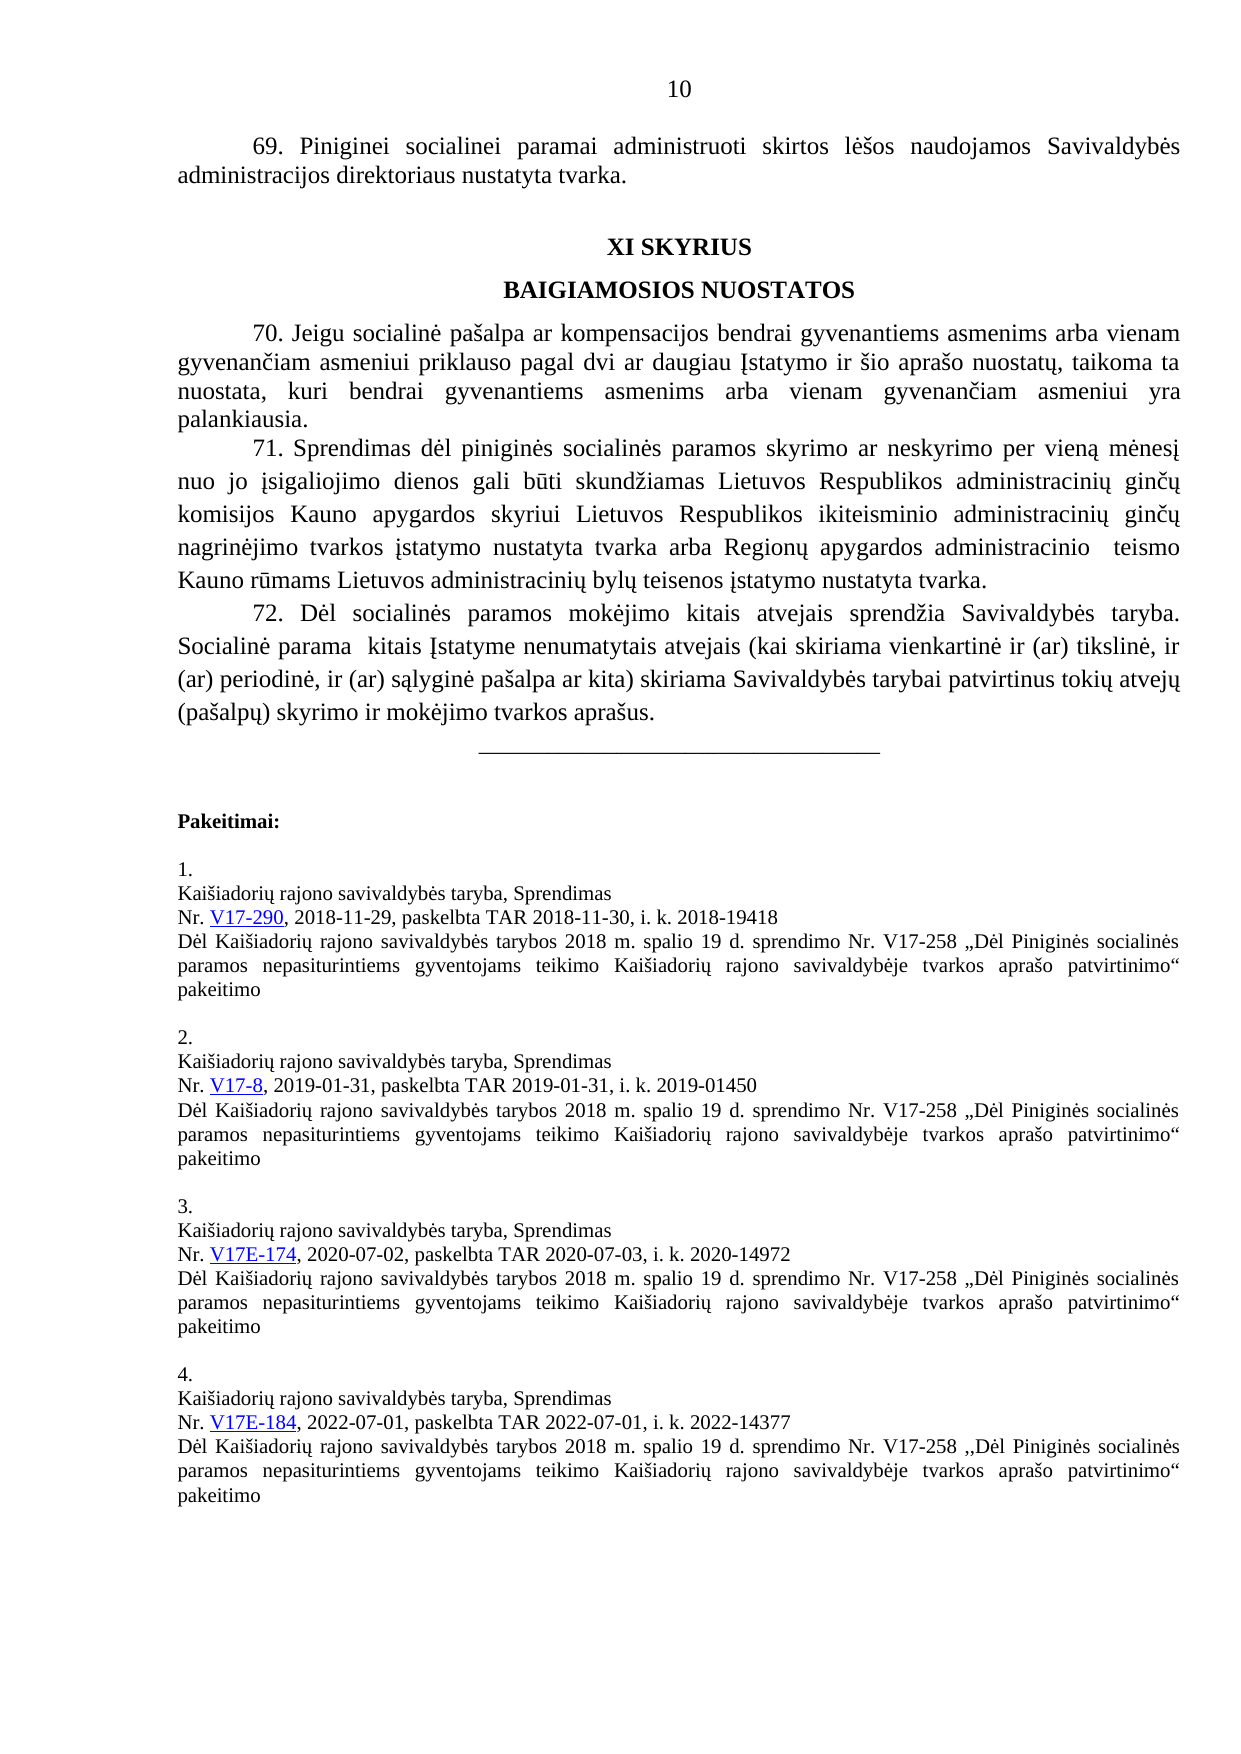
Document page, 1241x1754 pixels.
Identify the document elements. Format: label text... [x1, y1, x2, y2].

text Nr. V17-290, 2018-11-29, paskelbta TAR 2018-11-30, i. k. 2018-19418 [177, 905, 1181, 929]
text 4. [177, 1362, 1181, 1386]
text 72. Dėl socialinės paramos mokėjimo kitais atvejais sprendžia Savivaldybės taryba. Socialinė parama kitais Įstatyme nenumatytais atvejais (kai skiriama vienkartinė ir (ar) tikslinė, ir (ar) periodinė, ir (ar) sąlyginė pašalpa ar kita) skiriama Savivaldybės tarybai patvirtinus tokių atvejų (pašalpų) skyrimo ir mokėjimo tvarkos aprašus. [177, 598, 1181, 726]
text Kaišiadorių rajono savivaldybės taryba, Sprendimas [177, 1049, 1181, 1073]
text 1. [177, 857, 1181, 881]
text Nr. V17E-184, 2022-07-01, paskelbta TAR 2022-07-01, i. k. 2022-14377 [177, 1410, 1181, 1434]
text 70. Jeigu socialinė pašalpa ar kompensacijos bendrai gyvenantiems asmenims arba vienam gyvenančiam asmeniui priklauso pagal dvi ar daugiau Įstatymo ir šio aprašo nuostatų, taikoma ta nuostata, kuri bendrai gyvenantiems asmenims arba vienam gyvenančiam asmeniui yra palankiausia. [177, 318, 1181, 433]
text Nr. V17-8, 2019-01-31, paskelbta TAR 2019-01-31, i. k. 2019-01450 [177, 1073, 1181, 1097]
text Dėl Kaišiadorių rajono savivaldybės tarybos 2018 m. spalio 19 d. sprendimo Nr. V17-258 ,,Dėl Piniginės socialinės paramos nepasiturintiems gyventojams teikimo Kaišiadorių rajono savivaldybėje tvarkos aprašo patvirtinimo“ pakeitimo [177, 1434, 1181, 1507]
text Kaišiadorių rajono savivaldybės taryba, Sprendimas [177, 1386, 1181, 1410]
text Dėl Kaišiadorių rajono savivaldybės tarybos 2018 m. spalio 19 d. sprendimo Nr. V17-258 „Dėl Piniginės socialinės paramos nepasiturintiems gyventojams teikimo Kaišiadorių rajono savivaldybėje tvarkos aprašo patvirtinimo“ pakeitimo [177, 1266, 1181, 1338]
text Nr. V17E-174, 2020-07-02, paskelbta TAR 2020-07-03, i. k. 2020-14972 [177, 1242, 1181, 1266]
text ___________________________________ [177, 730, 1181, 757]
text 69. Piniginei socialinei paramai administruoti skirtos lėšos naudojamos Savivaldybės administracijos direktoriaus nustatyta tvarka. [177, 131, 1181, 189]
text XI SKYRIUS [177, 232, 1181, 261]
text BAIGIAMOSIOS NUOSTATOS [177, 275, 1181, 304]
text Kaišiadorių rajono savivaldybės taryba, Sprendimas [177, 1218, 1181, 1242]
text 2. [177, 1025, 1181, 1049]
text Pakeitimai: [177, 809, 1181, 833]
text Kaišiadorių rajono savivaldybės taryba, Sprendimas [177, 881, 1181, 905]
text 71. Sprendimas dėl piniginės socialinės paramos skyrimo ar neskyrimo per vieną mėnesį nuo jo įsigaliojimo dienos gali būti skundžiamas Lietuvos Respublikos administracinių ginčų komisijos Kauno apygardos skyriui Lietuvos Respublikos ikiteisminio administracinių ginčų nagrinėjimo tvarkos įstatymo nustatyta tvarka arba Regionų apygardos administracinio teismo Kauno rūmams Lietuvos administracinių bylų teisenos įstatymo nustatyta tvarka. [177, 433, 1181, 594]
text Dėl Kaišiadorių rajono savivaldybės tarybos 2018 m. spalio 19 d. sprendimo Nr. V17-258 „Dėl Piniginės socialinės paramos nepasiturintiems gyventojams teikimo Kaišiadorių rajono savivaldybėje tvarkos aprašo patvirtinimo“ pakeitimo [177, 929, 1181, 1001]
text Dėl Kaišiadorių rajono savivaldybės tarybos 2018 m. spalio 19 d. sprendimo Nr. V17-258 „Dėl Piniginės socialinės paramos nepasiturintiems gyventojams teikimo Kaišiadorių rajono savivaldybėje tvarkos aprašo patvirtinimo“ pakeitimo [177, 1097, 1181, 1170]
text 3. [177, 1194, 1181, 1218]
